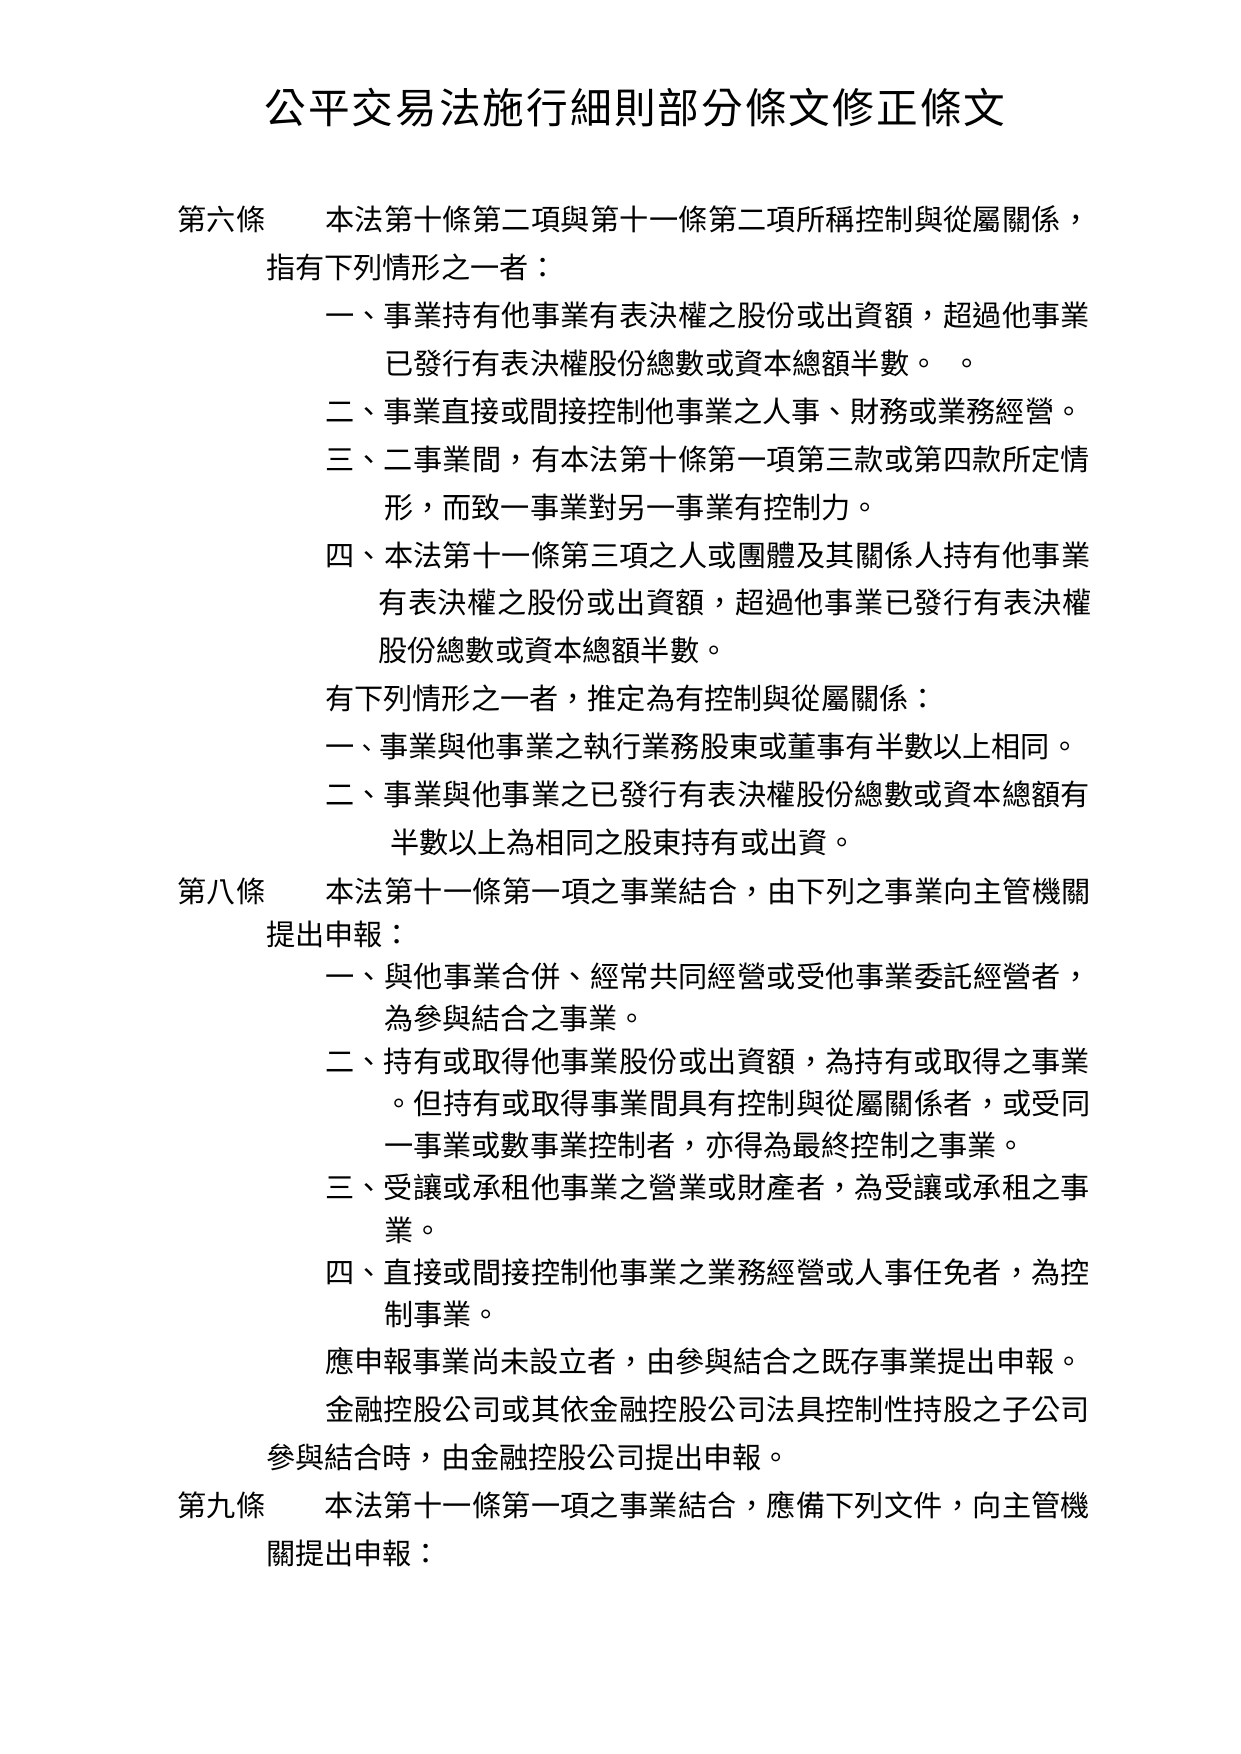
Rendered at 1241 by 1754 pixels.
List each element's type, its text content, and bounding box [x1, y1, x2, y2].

text 二、事業直接或間接控制他事業之人事、財務或業務經營。 [177, 384, 1093, 432]
text 四、本法第十一條第三項之人或團體及其關係人持有他事業有表決權之股份或出資額，超過他事業已發行有表決權股份總數或資本總額半數。 [325, 528, 1093, 671]
text 第九條 本法第十一條第一項之事業結合，應備下列文件，向主管機關提出申報： [177, 1478, 1093, 1574]
text 一、事業與他事業之執行業務股東或董事有半數以上相同。 [325, 719, 1093, 767]
text 第八條 本法第十一條第一項之事業結合，由下列之事業向主管機關提出申報： [177, 869, 1093, 953]
text 四、直接或間接控制他事業之業務經營或人事任免者，為控制事業。 [325, 1249, 1093, 1334]
text 一、事業持有他事業有表決權之股份或出資額，超過他事業已發行有表決權股份總數或資本總額半數。 。 [325, 288, 1093, 384]
text 金融控股公司或其依金融控股公司法具控制性持股之子公司參與結合時，由金融控股公司提出申報。 [266, 1382, 1093, 1478]
text 有下列情形之一者，推定為有控制與從屬關係： [325, 671, 1093, 719]
text 三、二事業間，有本法第十條第一項第三款或第四款所定情形，而致一事業對另一事業有控制力。 [325, 432, 1093, 528]
text 三、受讓或承租他事業之營業或財產者，為受讓或承租之事業。 [325, 1165, 1093, 1249]
text 二、持有或取得他事業股份或出資額，為持有或取得之事業。但持有或取得事業間具有控制與從屬關係者，或受同一事業或數事業控制者，亦得為最終控制之事業。 [325, 1038, 1093, 1165]
text 應申報事業尚未設立者，由參與結合之既存事業提出申報。 [325, 1334, 1093, 1382]
text 第六條 本法第十條第二項與第十一條第二項所稱控制與從屬關係，指有下列情形之一者： [177, 192, 1093, 288]
text 公平交易法施行細則部分條文修正條文 [177, 75, 1093, 135]
text 一、與他事業合併、經常共同經營或受他事業委託經營者，為參與結合之事業。 [325, 953, 1093, 1038]
text 二、事業與他事業之已發行有表決權股份總數或資本總額有半數以上為相同之股東持有或出資。 [325, 767, 1093, 863]
